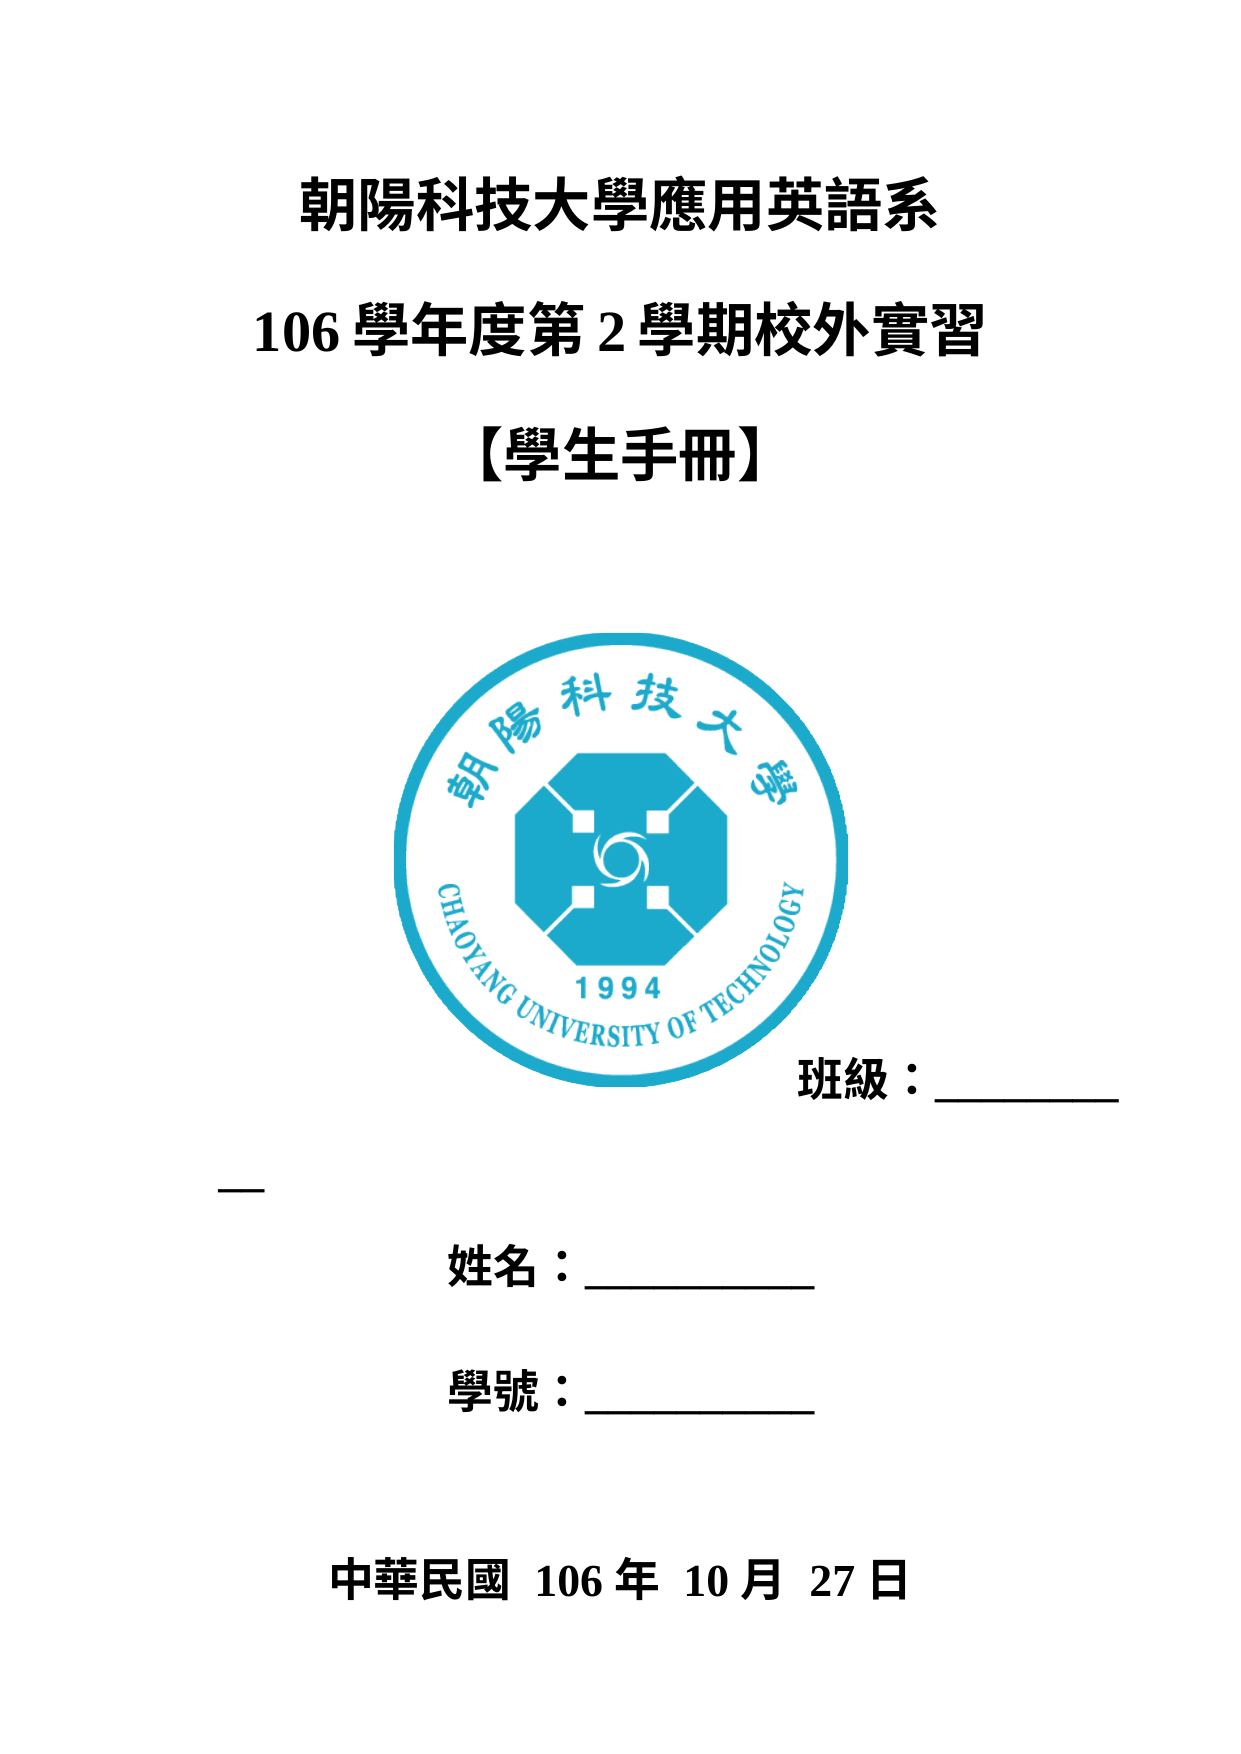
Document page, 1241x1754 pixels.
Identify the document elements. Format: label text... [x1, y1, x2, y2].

text 學號：__________ [218, 1316, 1122, 1441]
text 106學年度第2學期校外實習 【學生手冊】 [118, 253, 1122, 503]
text 朝陽科技大學應用英語系 [118, 128, 1122, 253]
text 姓名：__________ [218, 1191, 1122, 1316]
text 中華民國 106 年 10 月 27 日 [118, 1503, 1122, 1628]
text 班級：__________ [218, 1003, 1122, 1191]
